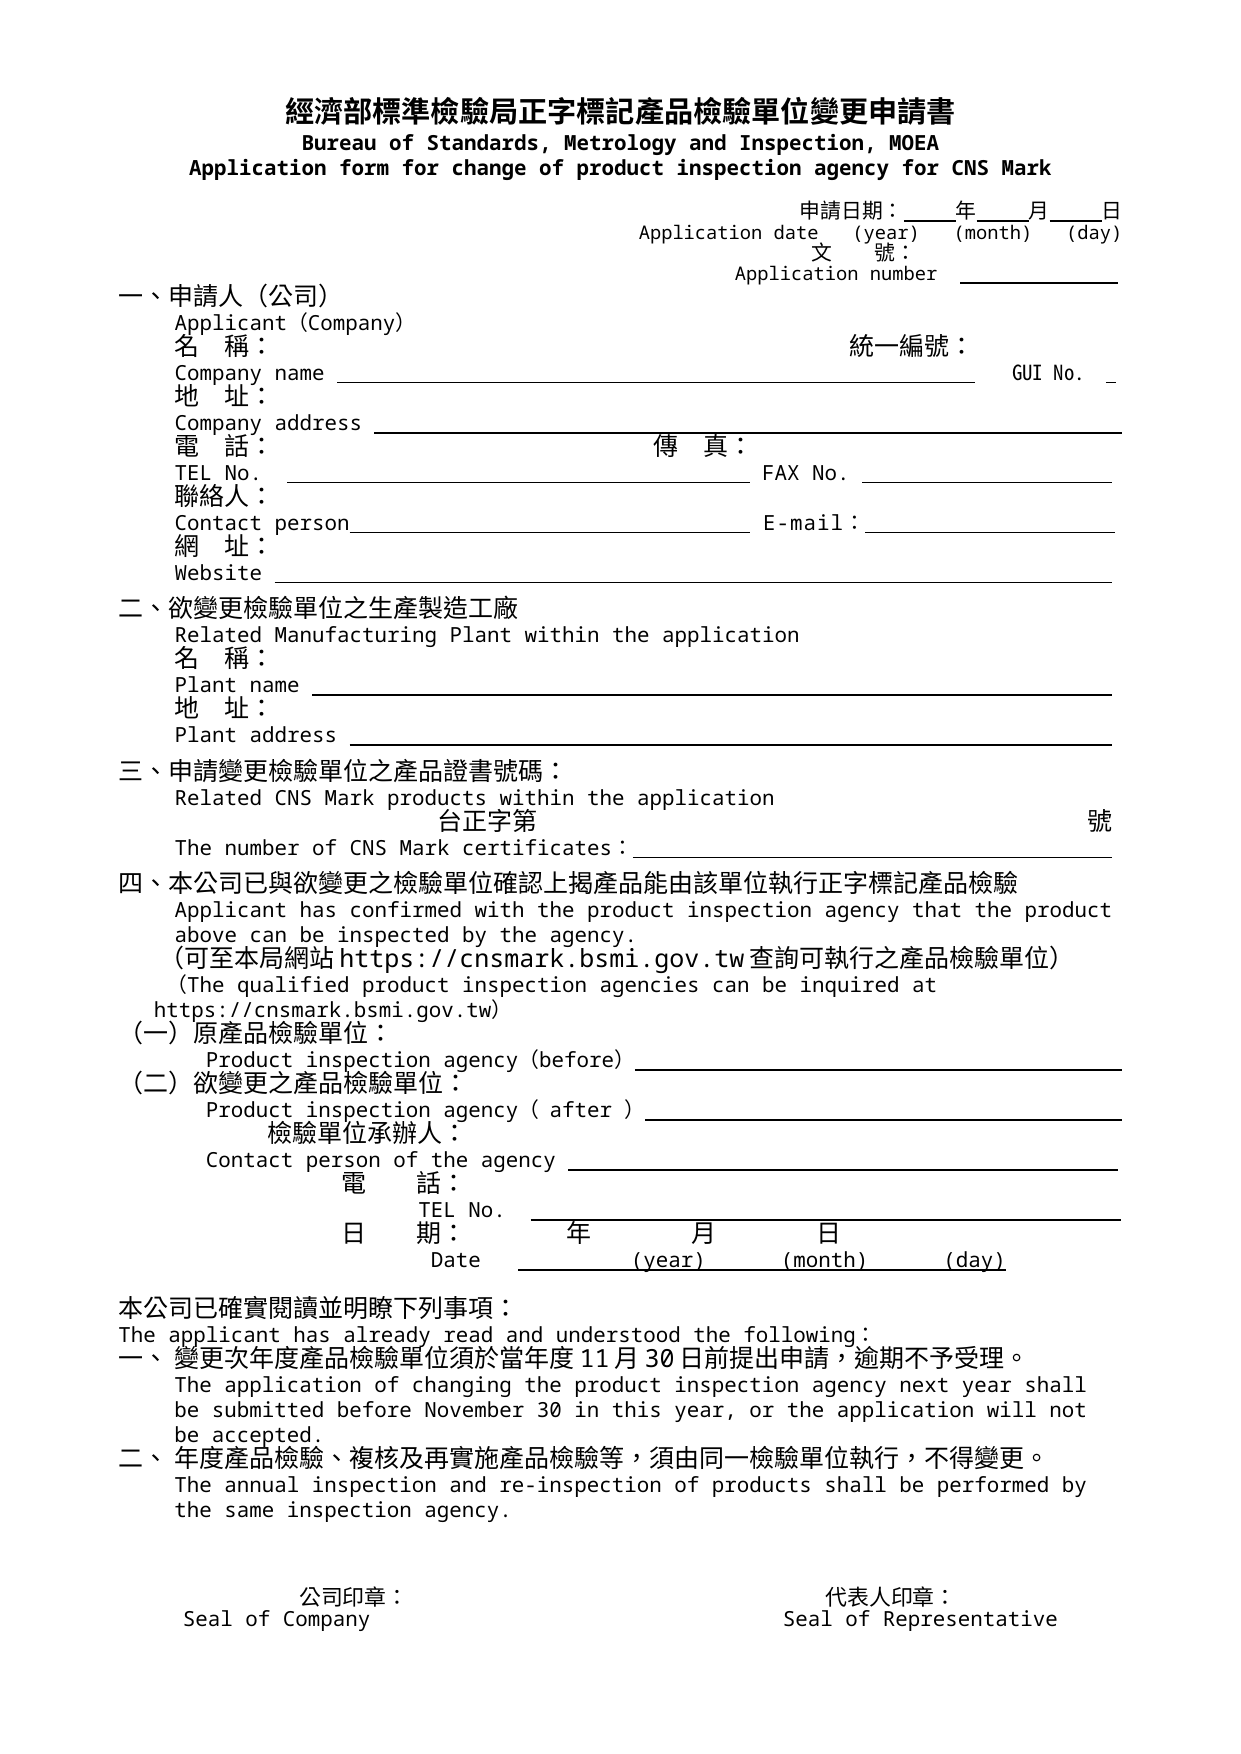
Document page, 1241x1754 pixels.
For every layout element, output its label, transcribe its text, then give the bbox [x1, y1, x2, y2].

text 本公司已確實閱讀並明瞭下列事項： [118, 1297, 1122, 1322]
text Product inspection agency（ after ） [118, 1097, 1122, 1122]
text Application form for change of product inspection agency for CNS Mark [118, 156, 1122, 181]
text Company address [174, 410, 1122, 435]
text （二）欲變更之產品檢驗單位： [118, 1072, 1122, 1097]
text Bureau of Standards, Metrology and Inspection, MOEA [118, 131, 1122, 156]
text 名 稱： [174, 647, 1122, 672]
text The number of CNS Mark certificates： [174, 835, 1122, 860]
text 文 號： [812, 243, 1122, 264]
text Date (year) (month) (day) [118, 1247, 1122, 1272]
text Application number [118, 264, 1122, 285]
text 申請日期： 年 月 日 [118, 202, 1122, 222]
text Application date (year) (month) (day) [118, 222, 1122, 243]
text （The qualified product inspection agencies can be inquired at https://cnsmark.bsmi.gov.tw） [153, 972, 1134, 1022]
text Applicant has confirmed with the product inspection agency that the product above can be inspected by the agency. [174, 897, 1122, 947]
text 檢驗單位承辦人： [118, 1122, 1122, 1147]
text 地 址： [174, 385, 1122, 410]
text Product inspection agency（before） [118, 1047, 1122, 1072]
text 一、申請人（公司） [118, 285, 1122, 310]
text Plant address [174, 722, 1122, 747]
text The annual inspection and re-inspection of products shall be performed by the same inspection agency. [174, 1472, 1122, 1522]
text 聯絡人： [174, 485, 1122, 510]
text Contact person E-mail： [174, 510, 1122, 535]
text 經濟部標準檢驗局正字標記產品檢驗單位變更申請書 [118, 88, 1122, 131]
text TEL No. [118, 1197, 1122, 1222]
text 地 址： [174, 697, 1122, 722]
text 三、申請變更檢驗單位之產品證書號碼： [118, 760, 1122, 785]
text The application of changing the product inspection agency next year shall be submitted before November 30 in this year, or the application will not be accepted. [174, 1372, 1122, 1447]
text 公司印章： 代表人印章： [118, 1585, 1122, 1610]
list 變更次年度產品檢驗單位須於當年度11月30日前提出申請，逾期不予受理。 [118, 1347, 1122, 1372]
text Contact person of the agency [118, 1147, 1122, 1172]
text 電 話： [118, 1172, 1122, 1197]
list 年度產品檢驗、複核及再實施產品檢驗等，須由同一檢驗單位執行，不得變更。 [118, 1447, 1122, 1472]
text Plant name [174, 672, 1122, 697]
text （一）原產品檢驗單位： [118, 1022, 1134, 1047]
text 網 址： [174, 535, 1122, 560]
text The applicant has already read and understood the following： [118, 1322, 1122, 1347]
text Website [174, 560, 1122, 585]
text Applicant（Company） [174, 310, 1122, 335]
text 二、欲變更檢驗單位之生產製造工廠 [118, 597, 1122, 622]
text Seal of Company Seal of Representative [118, 1610, 1122, 1631]
text 名 稱： 統一編號： [174, 335, 1122, 360]
text Related Manufacturing Plant within the application [174, 622, 1122, 647]
text 台正字第 號 [437, 810, 1122, 835]
text 日 期： 年 月 日 [118, 1222, 1122, 1247]
text TEL No. FAX No. [174, 460, 1122, 485]
text 電 話： 傳 真： [174, 435, 1122, 460]
text 四、本公司已與欲變更之檢驗單位確認上揭產品能由該單位執行正字標記產品檢驗 [118, 872, 1122, 897]
text （可至本局網站https://cnsmark.bsmi.gov.tw查詢可執行之產品檢驗單位） [134, 947, 1122, 972]
text Company name GUI No. [174, 360, 1122, 385]
text Related CNS Mark products within the application [174, 785, 1122, 810]
